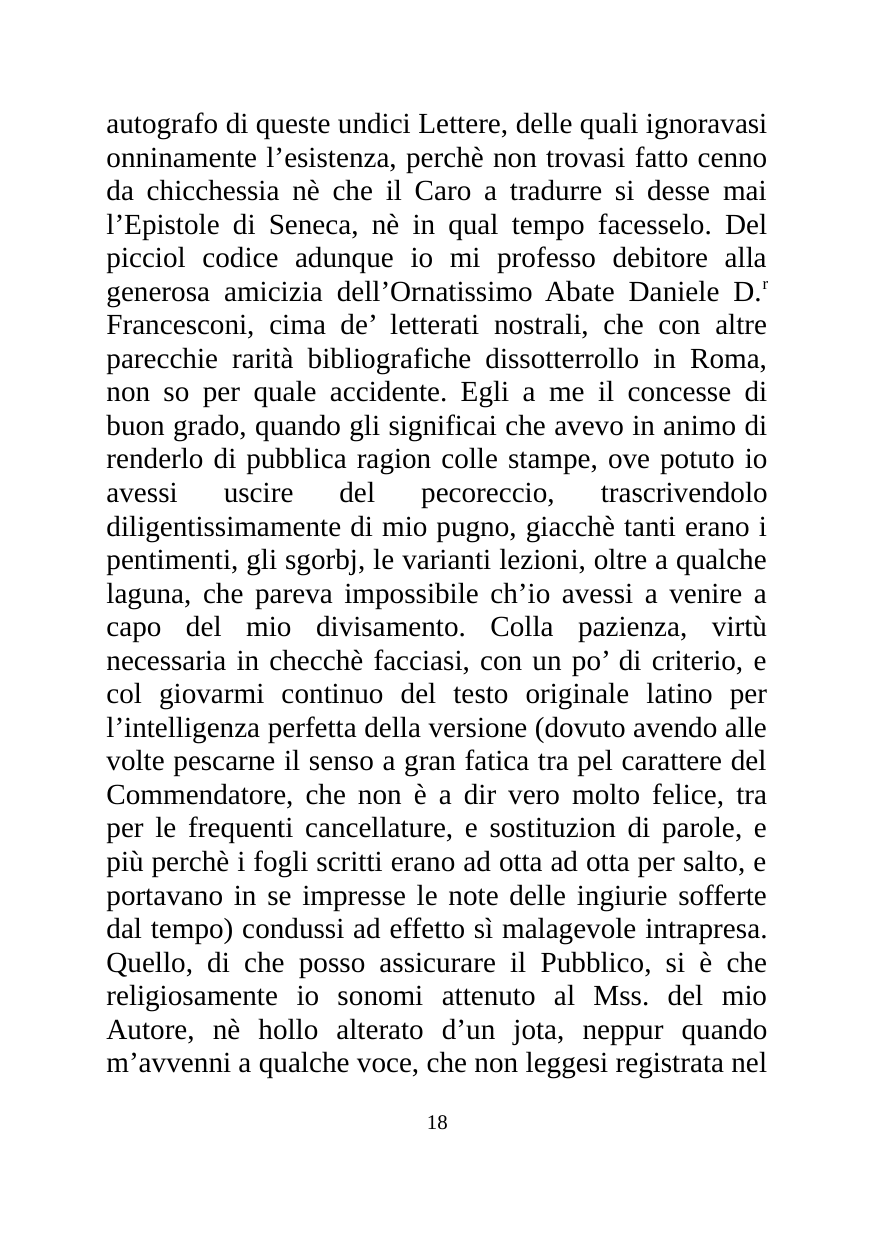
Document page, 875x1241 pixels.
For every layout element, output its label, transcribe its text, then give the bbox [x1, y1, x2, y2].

text autografo di queste undici Lettere, delle quali ignoravasi onninamente l’esistenza, perchè non trovasi fatto cenno da chicchessia nè che il Caro a tradurre si desse mai l’Epistole di Seneca, nè in qual tempo facesselo. Del picciol codice adunque io mi professo debitore alla generosa amicizia dell’Ornatissimo Abate Daniele D.r Francesconi, cima de’ letterati nostrali, che con altre parecchie rarità bibliografiche dissotterrollo in Roma, non so per quale accidente. Egli a me il concesse di buon grado, quando gli significai che avevo in animo di renderlo di pubblica ragion colle stampe, ove potuto io avessi uscire del pecoreccio, trascrivendolo diligentissimamente di mio pugno, giacchè tanti erano i pentimenti, gli sgorbj, le varianti lezioni, oltre a qualche laguna, che pareva impossibile ch’io avessi a venire a capo del mio divisamento. Colla pazienza, virtù necessaria in checchè facciasi, con un po’ di criterio, e col giovarmi continuo del testo originale latino per l’intelligenza perfetta della versione (dovuto avendo alle volte pescarne il senso a gran fatica tra pel carattere del Commendatore, che non è a dir vero molto felice, tra per le frequenti cancellature, e sostituzion di parole, e più perchè i fogli scritti erano ad otta ad otta per salto, e portavano in se impresse le note delle ingiurie sofferte dal tempo) condussi ad effetto sì malagevole intrapresa. Quello, di che posso assicurare il Pubblico, si è che religiosamente io sonomi attenuto al Mss. del mio Autore, nè hollo alterato d’un jota, neppur quando m’avvenni a qualche voce, che non leggesi registrata nel [106, 106, 768, 1079]
